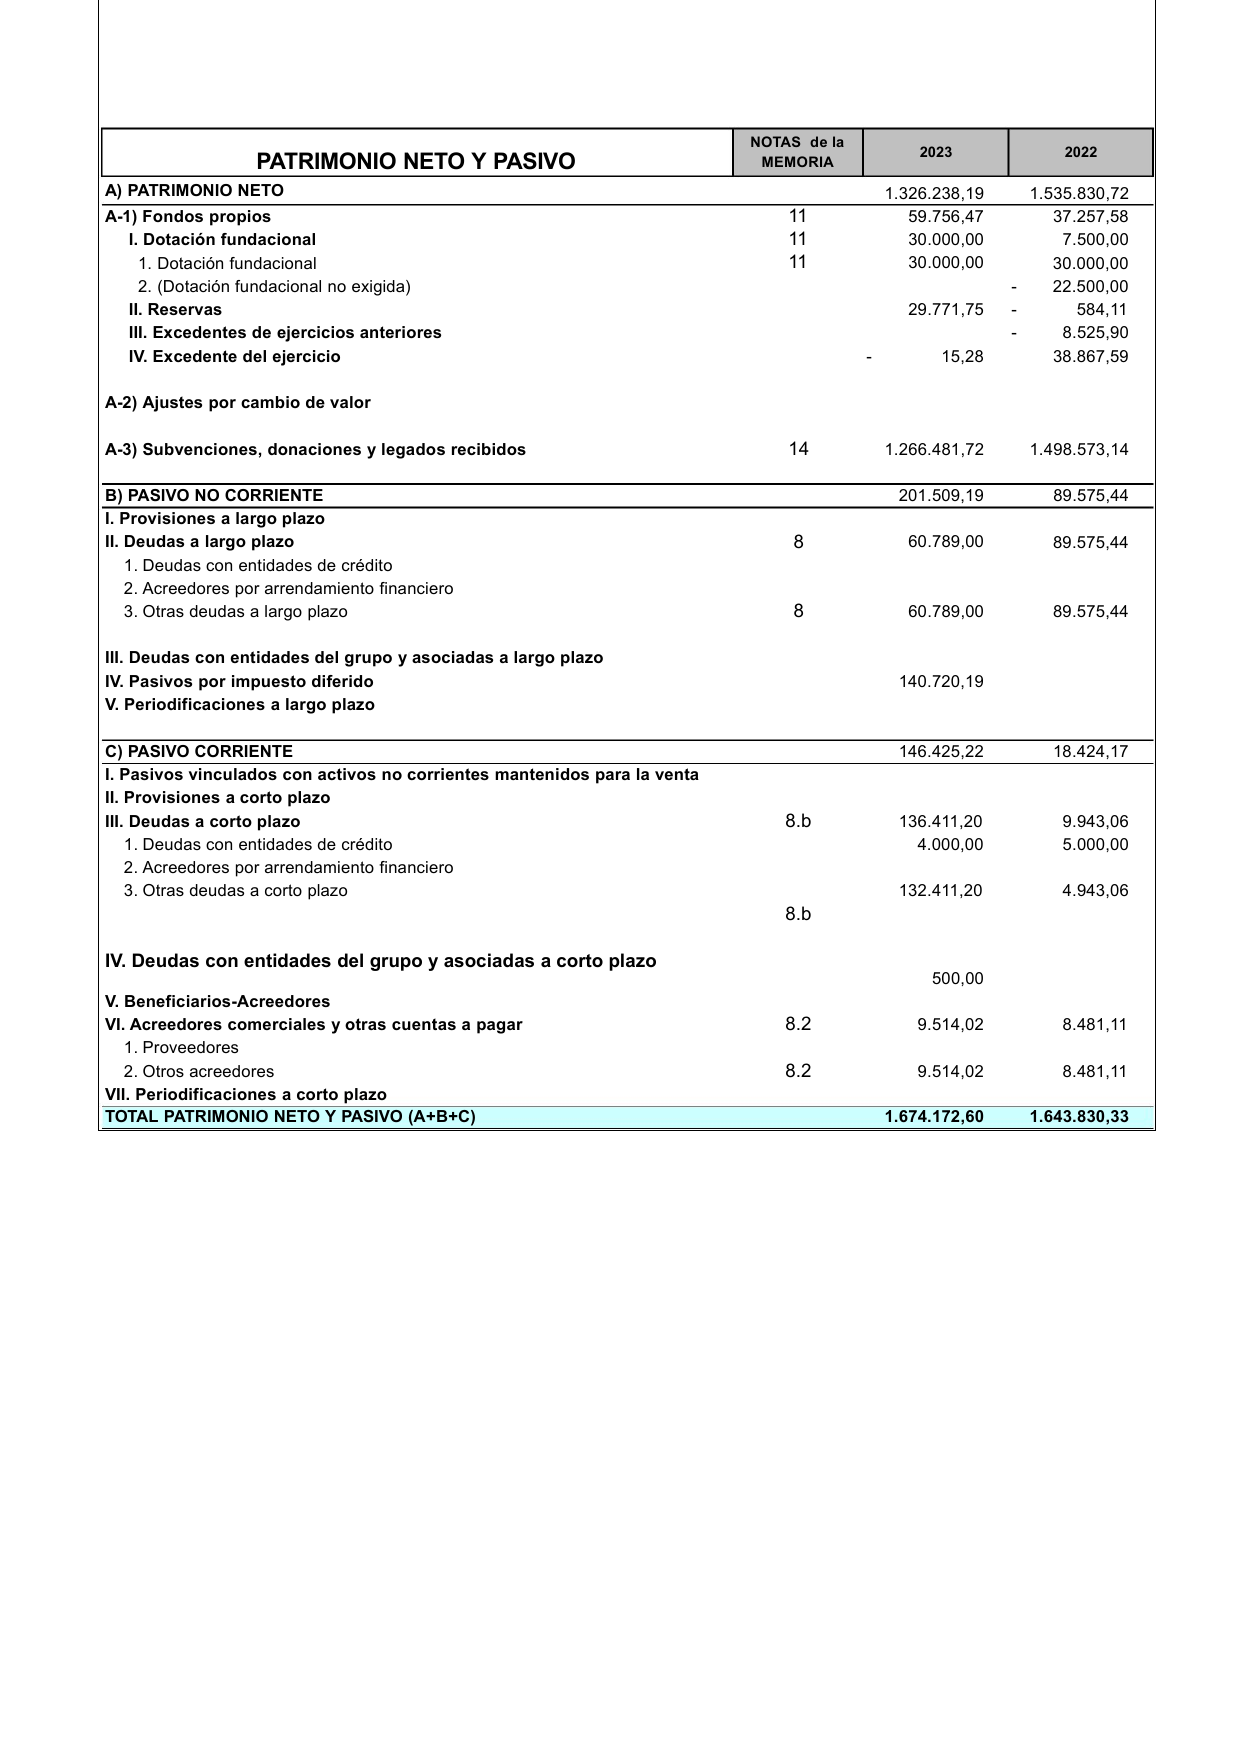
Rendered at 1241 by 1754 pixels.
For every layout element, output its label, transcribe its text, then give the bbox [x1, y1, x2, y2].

text . Otras deudas a largo plazo [133, 603, 478, 622]
text TOTAL PATRIMONIO NETO Y PASIVO (A+B+C) [105, 1108, 506, 1126]
text 15,28 [941, 347, 1009, 366]
text 8.481,11 [1062, 1062, 1154, 1081]
text 89.575,44 [1053, 486, 1154, 505]
text 500,00 [932, 969, 1009, 988]
text 132.411,20 [898, 882, 1009, 901]
text IV. Deudas con entidades del grupo y asociadas a corto plazo [105, 951, 682, 972]
text II. Provisiones a corto plazo [105, 789, 723, 808]
text 8.525,90 [1062, 324, 1154, 343]
picture [99, 0, 1155, 1130]
text II. Reservas [128, 300, 237, 319]
text 9.943,06 [1062, 812, 1154, 831]
text . Acreedores por arrendamiento financiero [133, 579, 478, 598]
text I. Dotación fundacional [128, 231, 342, 250]
text I. Pasivos vinculados con activos no corrientes mantenidos para la venta [105, 765, 723, 784]
text II. Deudas a largo plazo [105, 533, 351, 552]
text 1.535.830,72 [1029, 184, 1154, 203]
text 8.2 [785, 1060, 836, 1081]
text 8 [793, 601, 829, 622]
text C) PASIVO CORRIENTE [105, 742, 320, 761]
text 59.756,47 [908, 207, 1009, 226]
text 1.266.481,72 [884, 440, 1009, 459]
text 14 [788, 438, 834, 459]
text 11 [788, 229, 834, 250]
text A-1) Fondos propios [105, 207, 297, 226]
text - [1011, 324, 1042, 343]
text 30.000,00 [908, 231, 1009, 249]
text VII. Periodificaciones a corto plazo [105, 1085, 411, 1104]
text 584,11 [1077, 300, 1154, 319]
text 2. (Dotación fundacional no exigida) [138, 277, 434, 296]
text A) PATRIMONIO NETO [105, 181, 311, 200]
text - [866, 347, 897, 366]
text III. Excedentes de ejercicios anteriores [128, 324, 467, 343]
text 60.789,00 [908, 533, 1009, 552]
text V. Beneficiarios-Acreedores [105, 992, 357, 1011]
text 11 [788, 252, 834, 273]
text VI. Acreedores comerciales y otras cuentas a pagar [105, 1015, 547, 1034]
text IV. Excedente del ejercicio [128, 347, 467, 366]
text 89.575,44 [1053, 533, 1154, 552]
text A-3) Subvenciones, donaciones y legados recibidos [105, 440, 552, 459]
text I. Provisiones a largo plazo [105, 509, 351, 528]
text B) PASIVO NO CORRIENTE [105, 486, 351, 505]
text 2 [123, 1062, 133, 1081]
text 4.943,06 [1062, 882, 1154, 901]
text . Deudas con entidades de crédito [133, 835, 478, 854]
text 1 [123, 835, 133, 854]
text 201.509,19 [898, 486, 1009, 505]
text 18.424,17 [1053, 742, 1154, 761]
text 136.411,20 [898, 812, 1009, 831]
text 60.789,00 [908, 603, 1009, 622]
text 22.500,00 [1053, 277, 1154, 296]
text 1.643.830,33 [1029, 1107, 1144, 1126]
text . Proveedores [133, 1039, 264, 1058]
text 5.000,00 [1062, 835, 1154, 854]
text A-2) Ajustes por cambio de valor [105, 393, 395, 412]
text 89.575,44 [1053, 603, 1154, 622]
text 1.674.172,60 [884, 1107, 999, 1126]
text . Deudas con entidades de crédito [133, 556, 478, 575]
text 8.2 [785, 1014, 836, 1035]
text 7.500,00 [1062, 231, 1154, 249]
text 1 [123, 556, 133, 575]
text 146.425,22 [898, 742, 1009, 761]
text 30.000,00 [1053, 254, 1154, 273]
text 29.771,75 [908, 300, 1009, 319]
text MEMORIA [761, 154, 859, 171]
text 1.326.238,19 [884, 184, 1009, 203]
text 140.720,19 [898, 672, 1009, 691]
text . Acreedores por arrendamiento financiero [133, 858, 478, 877]
text NOTAS de la [750, 134, 859, 151]
text 1.498.573,14 [1029, 440, 1154, 459]
text - [1011, 277, 1042, 296]
text 3 [123, 882, 133, 901]
text 30.000,00 [908, 254, 1009, 273]
text 8.481,11 [1062, 1015, 1154, 1034]
text IV. Pasivos por impuesto diferido [105, 672, 401, 691]
text . Otros acreedores [133, 1062, 299, 1081]
text 2022 [1064, 144, 1104, 161]
text . Otras deudas a corto plazo [133, 882, 478, 901]
text - [1011, 300, 1042, 319]
text 2 [123, 858, 133, 877]
text 2023 [919, 144, 959, 161]
text 8 [793, 531, 829, 552]
text V. Periodificaciones a largo plazo [105, 696, 401, 714]
text 4.000,00 [917, 835, 1009, 854]
text 3 [123, 603, 133, 622]
text 8.b [785, 810, 836, 831]
text 37.257,58 [1053, 207, 1154, 226]
text 1. Dotación fundacional [138, 254, 341, 273]
text 2 [123, 579, 133, 598]
text III. Deudas con entidades del grupo y asociadas a largo plazo [105, 648, 628, 667]
text 38.867,59 [1053, 347, 1154, 366]
text 9.514,02 [917, 1015, 1009, 1034]
text 8.b [785, 903, 836, 924]
text 9.514,02 [917, 1062, 1009, 1081]
text III. Deudas a corto plazo [105, 812, 325, 831]
text 1 [123, 1039, 133, 1058]
text 11 [788, 206, 834, 227]
text PATRIMONIO NETO Y PASIVO [256, 149, 604, 174]
